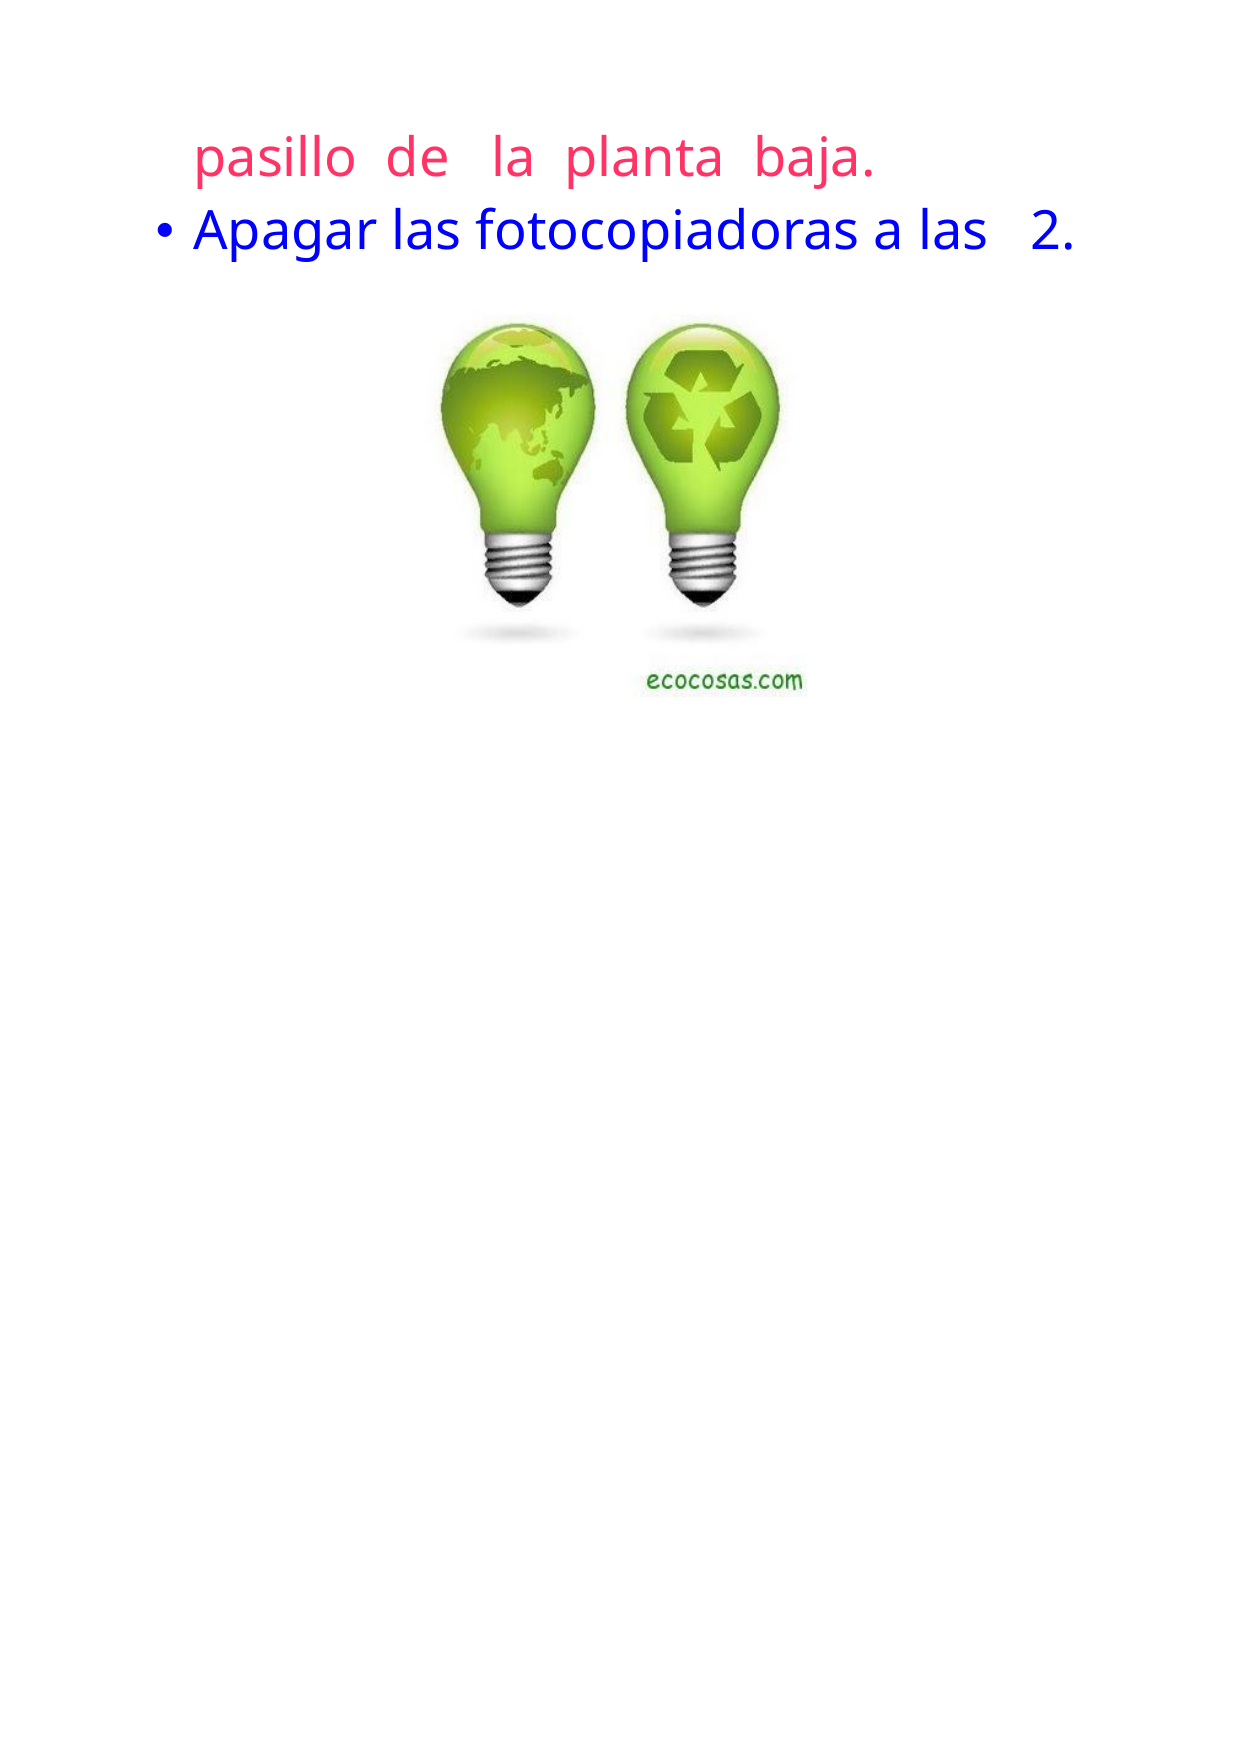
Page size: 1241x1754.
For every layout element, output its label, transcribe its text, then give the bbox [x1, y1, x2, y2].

list Apagar las fotocopiadoras a las 2. [156, 192, 1122, 266]
list pasillo de la planta baja. [156, 118, 1122, 192]
picture [414, 272, 807, 697]
